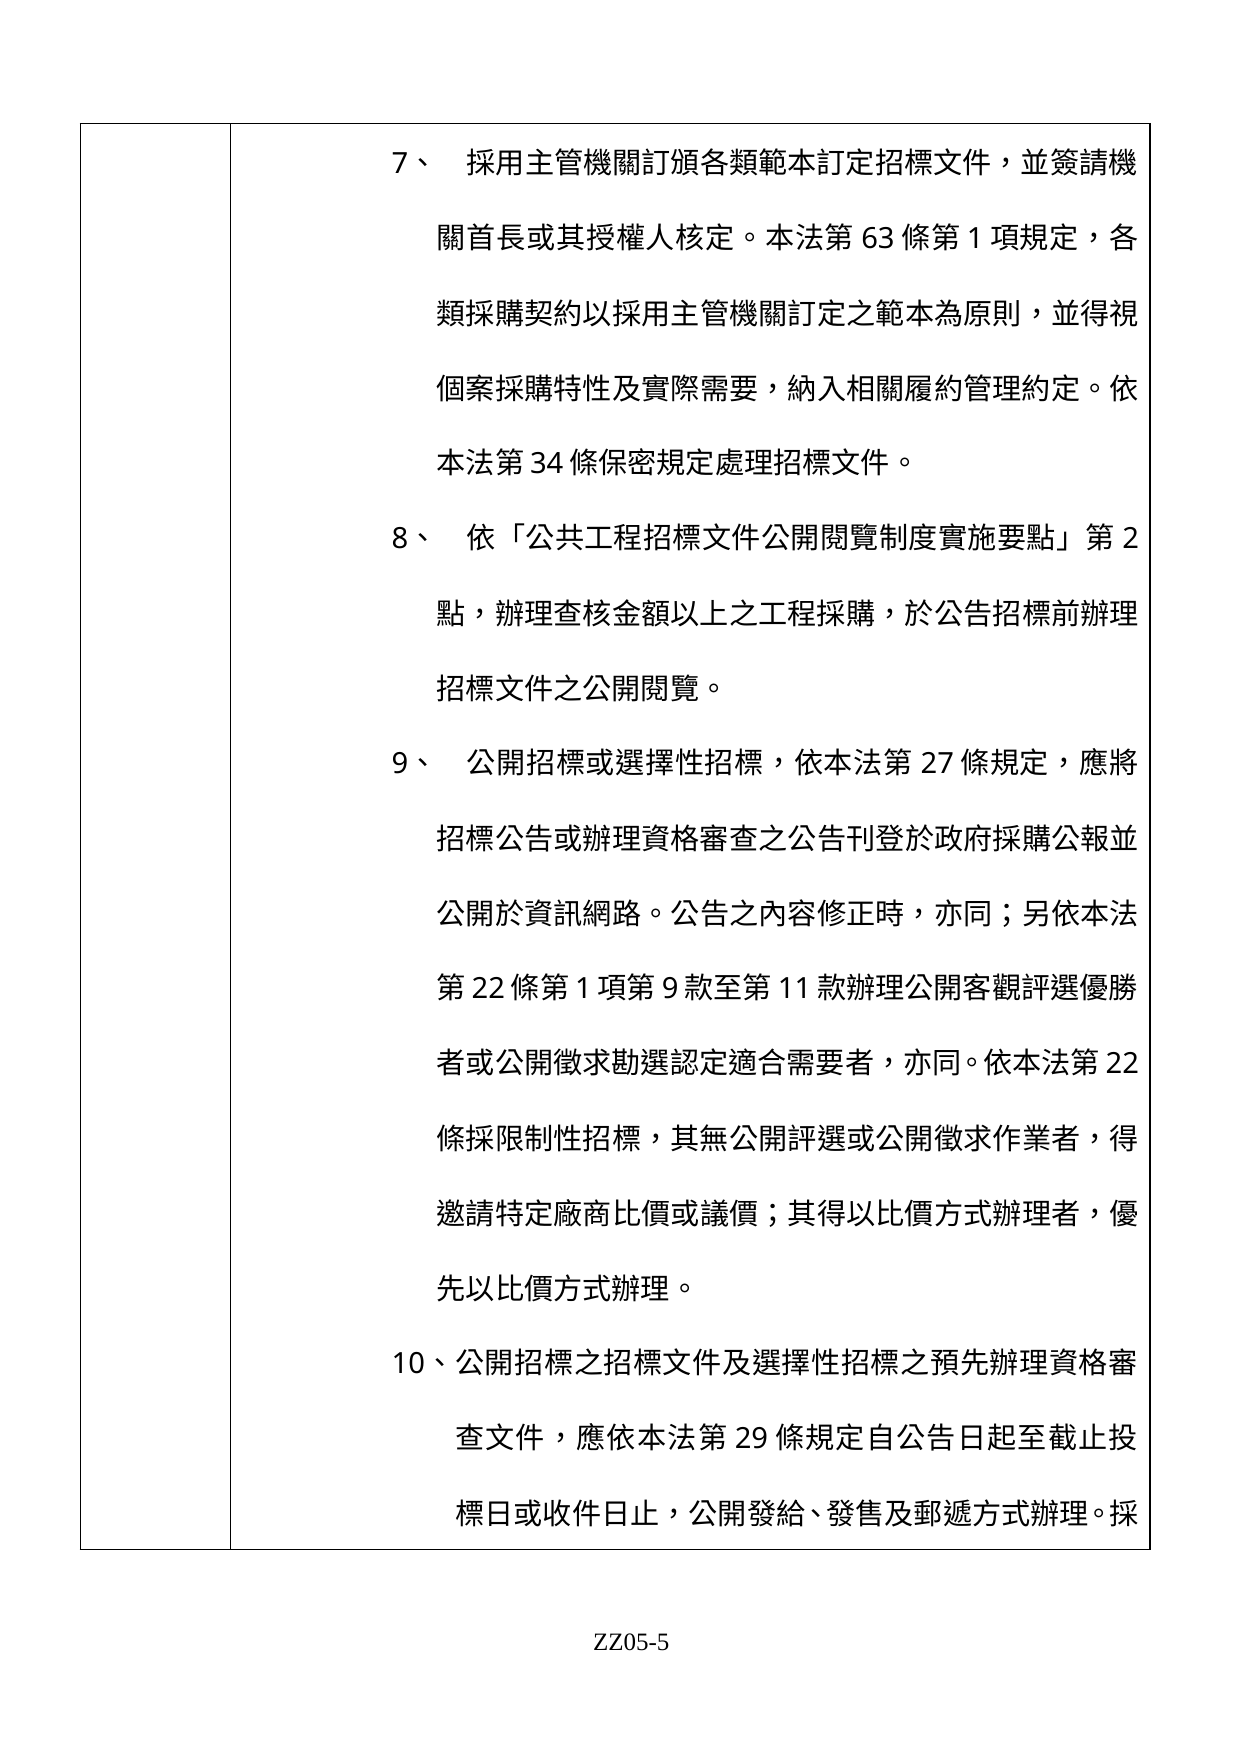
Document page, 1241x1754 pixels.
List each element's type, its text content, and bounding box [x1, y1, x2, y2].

table_cell 需求或使用單位： 採購規劃作業（採購單位亦得辦理）： 確定採購經費及其來源。 確定機關辦理採購之法令依據及適用身心障礙、原住民、資源回收、志願役退除役軍人之法律規定。 採購需求分析： 採購需求之簽核。 預估採購預算金額。 採購案件之全生命週期評估。 預期使用情形及效益分析。 採購策略評估： 評估是否利用共同供應契約。 評估是否以統包方式辦理招標。 評估是否允許共同投標。 評估機關是否具有自行辦理採購之專業人員及能力，或依政府採購法（下稱本法）第5條規定委託法人團體代辦或依本法第40條第1項規定洽由其他具有專業能力之機關代辦。 評估招標方式。 評估決標原則。巨額工程採購之決標原則，可依本法第11條之1於招標前提報採購工作及審查小組審查。另機關如已依相關補助規定決定採最有利標決標，且無其他需協助審查事項，免再依本法第11條之1提報採購工作及審查小組審查。 辦理採購前須依規定完成簽核或層報核定程序。 請購作業： 配合計畫期程並考量招標作業所需時間，適時提出請購。 避免意圖規避本法化整為零分批採購。 協助採購作業： 就權管部分協助訂定招標文件，查察有無限制競爭情形。 依本法第36條、第37條及「投標廠商資格與特殊或巨額採購認定標準」，研訂投標廠商資格，不得不當限制競爭，並以確認廠商具備履行契約所必須之能力者為限。 依本法第26條及「政府採購法第26條執行注意事項」，研訂技術規格，其所標示之擬採購產品或服務之特性，在目的及效果上均不得限制競爭。 技術服務案件，查察設計是否符合節省能源、減少溫室氣體排放、保護環境、節約資源、經濟耐用等目的，並考量景觀、自然生態、生活美學及性別、身心障礙、高齡、兒童等使用者友善環境。 訂有底價之採購，提出底價之預估金額及其分析。 承辦審標事項人員出席開標會議協助開標、審標、處理廠商標價偏低情形。 會同抽查驗核廠商履約結果有無與契約、圖說或貨樣規定不符，並會同決定不符時之處置，協助辦理驗收有關作業並於驗收紀錄簽認。但採購事項單純者得免之。 巨額採購，依本法第111條及「機關提報巨額採購使用情形及效益分析作業規定」，於使用期間內逐年提報使用情形及效益分析，並依審計法施行細則第42條之3函報審計機關。 協助處理採購爭議。 採購單位： 招標作業： 依本法第7條規定，確認該採購案之性質歸屬為工程、財物或勞務採購。 就其所辦採購案件，依採購金額認定屬巨額採購、查核金額以上之採購、公告金額以上之採購或小額採購，並於招標前認定採購金額、預算金額、預計金額。 視採購案件之標的、性質、金額及規模不同，依本法第18條至第23條規定選擇適當之招標方式。 依本法第52條規定，選擇適當之決標原則，例如採最低標（包括評分及格最低標）或最有利標決標（包括適用或準用最有利標、取最有利標精神擇符合需要者）。採適用最有利標決標者，依本法第56條第3項規定，應先報經上級機關核准。 編製、核定預算，其預算金額不得逾越經核定之分配預算範圍。 注意廠商資格及技術規格合理且無限制競爭。 採用主管機關訂頒各類範本訂定招標文件，並簽請機關首長或其授權人核定。本法第63條第1項規定，各類採購契約以採用主管機關訂定之範本為原則，並得視個案採購特性及實際需要，納入相關履約管理約定。依本法第34條保密規定處理招標文件。 依「公共工程招標文件公開閱覽制度實施要點」第2點，辦理查核金額以上之工程採購，於公告招標前辦理招標文件之公開閱覽。 公開招標或選擇性招標，依本法第27條規定，應將招標公告或辦理資格審查之公告刊登於政府採購公報並公開於資訊網路。公告之內容修正時，亦同；另依本法第22條第1項第9款至第11款辦理公開客觀評選優勝者或公開徵求勘選認定適合需要者，亦同。依本法第22條採限制性招標，其無公開評選或公開徵求作業者，得邀請特定廠商比價或議價；其得以比價方式辦理者，優先以比價方式辦理。 公開招標之招標文件及選擇性招標之預先辦理資格審查文件，應依本法第29條規定自公告日起至截止投標日或收件日止，公開發給、發售及郵遞方式辦理。採電子領標者，依「電子採購作業辦法」第6條規定，利用主管機關之政府電子採購網辦理，得免另備書面文件。 開標審標作業： 開標前依本法第33條及其施行細則第29條規定，檢視已收受之廠商投標文件是否於投標截止期限前，以郵遞或專人送達招標機關或其指定之場所，有無書面密封且外標封外有無標示廠商名稱及地址。允許廠商電子投標者，依電子採購作業辦法第15條規定辦理電子開標。 開標前簽請機關首長或其授權人員，指派適當人員擔任主持開標人員，主持開標人員得兼任承辦開標人員；開標後需當場審標者，通知承辦審標事項之人員會辦、協辦。 開標前依本法第13條規定通知主（會）計單位、有關單位派員監辦；查核金額以上採購，依本法第12條規定通知上級機關派員監辦。 開標前查察是否有本法第48條不予開標及承辦、監辦採購人員有無本法第15條需迴避之情形。 開標前檢查投標廠商家數是否已達法定家數（如有分段開標，係指第1段開標）：未達法定家數者，不予開標。已達法定家數者，依開標人員分工事項辦理開標作業。 須於開標前訂定底價者，就規劃、設計、需求或使用單位提出之底價預估金額及其分析，檢討後簽報機關首長或其授權人員核定底價。但重複性採購或未達公告金額之採購，得逕行簽報核定。注意底價之保密規定。 依規定開啟廠商投標文件之標封，宣布投標廠商之名稱或代號、家數及其他招標文件規定之事項。有標價者，並宣布之（最有利標採協商措施且包括標價者，不宣布標價）。分段開標之採購，得依資格、規格、價格之順序開標，或將【資格與規格】或【規格與價格】合併開標。 查察廠商之投標文件有無本法第50條第1項所列各款情形之一。 審查投標廠商有無依招標文件規定繳納押標金，及其額度是否符合招標文件規定。 查察投標廠商有無本法第31條第2項及招標文件所規定押標金不予發還之情形。 審查投標廠商有無依招標文件規定檢附資格文件或技術規格文件及是否符合招標文件規定（附有投標廠商聲明書、切結書或投標須知規定之其他事項，納入審標範圍），並查察文件之真實性。 依招標文件規定審查投標廠商之價格文件，並將各廠商報價登錄於開標紀錄表；最低標廠商如有總標價或部分標價偏低，顯不合理，有降低品質、不能誠信履約之虞或其他特殊情形，並依本法第58條規定辦理。 審查廠商投標文件，如發現其內容有疑義時，得通知投標廠商提出說明，以確認其正確之內容。廠商投標文件如屬明顯打字或書寫錯誤，與標價無關，機關得允許廠商更正。投標之價格文件內記載金額之文字與號碼不符時，以文字為準。 依規定製作開標紀錄，由辦理開標人員會同簽認；有監辦人員者，亦應會同簽認。 未順利開標之案件，檢討其原因，作必要且合理之修正後重行招標，或停止採購。 議（比）價及決標作業： 議（比）價、決標前依規定通知主（會）計單位、有關單位派員監辦；查核金額以上採購，通知上級機關派員監辦。 減價或評選結果符合本法第52條至第56條規定者，辦理決標；無決標對象者，宣布廢標。 依規定製作議價、比價、決標紀錄，由辦理人員會同簽認；有監辦人員者，亦應會同簽認。無法決標者，亦同。 依本法第61條、第62條規定，於決標後30日內辦理決標資料之公告、彙送。無法決標者，刊登無法決標公告。 依決標結果製作合約文件。 未順利決標之案件，檢討其原因，作必要且合理之修正後重行招標，或停止採購。 爭議處理： 屬於招標、審標、決標之爭議，依本法第75條、第84條處理。 屬於招標、審標、決標且與本法第101條有關之爭議，依本法第101條至第103條及其施行細則第109條之1規定處理。 履約管理及驗收單位： 依契約約定之給付條件、期限，完成審核程序，給付契約價金。付款及審核程序，除契約另有約定外，依本法第73條之1規定。 注意得標廠商於履約期間內之履約進度，督促廠商依期限履約；廠商逾履約期限者，依契約約定計算逾期違約金。 查察得標廠商是否自行履行工程、勞務契約，不得有轉包情形。廠商履行財物契約，其需經一定履約過程，非以現成財物供應者，亦同。 工程採購，注意廠商有無違法僱用外籍勞工情形；財物採購，注意履約標的來源是否合法、證明文件有無不實情形；勞務採購，注意勞工權益之保障。 督促廠商注意履約品質，辦理自主檢查。如發現或預見廠商之履約瑕疵，或有其他違反契約之情事者，通知廠商限期改善。廠商未於期限內改善者，依契約約定辦理。 查察廠商是否依契約所定保險內容投保，避免廠商以過高之自負額或除外不保之批註等方式，減省保險費用，致保險範圍不足；查察保險契約有無偽造變造之情形。 查察廠商履約有無契約所定各種保證金不發還情事、廠商連帶保證書、保險單有無偽造變造情形。注意廠商連帶保證書及連帶保證保險單之有效期、提前通知展期、有效期內通知銀行/保險公司給付。 因合法事由，契約標的、價金、履約期限或其他契約內容須變更者，須作成書面文件並經雙方簽名蓋章。契約變更應依「採購契約變更或加減價核准監辦備查規定一覽表」辦理，並注意上開一覽表對應項次之核准、監辦、備查規定。 契約雙方因履約而生爭議者，應依法令及契約約定，盡力協調解決。履約爭議發生後，與爭議無關或不受影響之部分應繼續履約。但經機關同意者不在此限。 工程採購除契約另有規定外，應於收到廠商竣工書面通知之日起7日內，會同監造單位及廠商，依據契約、圖說或貨樣核對竣工之項目及數量，確定是否竣工；廠商未依機關通知派代表參加者，仍得予確定。 有初驗程序者，應於收受監造單位送審之全部資料之日起30日內辦理初驗，並作成初驗紀錄。初驗結果與契約、圖說、貨樣規定不符，應於紀錄載明初驗結果與不符情形，及改善、拆除、重作、退貨、換貨之期限。初驗結果可作為正式驗收之用。 法令或契約載有驗收時應辦理丈量、檢驗或試驗之方法、程序或標準者，應依其規定辦理。 有初驗程序者，初驗合格後，應於20日內（契約另有約定者，從其約定）辦理驗收，並作成驗收紀錄。無初驗程序者，應於接獲廠商通知備驗或可得驗收之程序完成後30日內（契約另有約定者，從其約定）辦理驗收，並作成驗收紀錄。 主驗人主持驗收程序，抽查驗核廠商履約結果有無與契約、圖說或貨樣規定不符，視需要拆驗或化驗工程、財物之隱蔽部分；並決定廠商履約結果與契約、圖說或貨樣規定不符時之處置，並於結算驗收證明書或其他類似文件簽認。機關承辦採購單位之人員（指機關辦理該採購案件最基層之承辦人員），不得為所辦採購驗收之主驗人或樣品及材料之檢驗人。 公告金額以上之工程或財物採購，除符合本法施行細則第90條第1項第1款或其他經主管機關認定之情形者外，應填具結算驗收證明書或其他類似文件。未達公告金額之工程或財物採購，得由機關視需要填具之。勞務採購準用之。 辦理減價收受者，須符合本法第72條第2項、其施行細則第98條第2項規定。 廠商如有逾期履約之情形，覈實計算逾期違約金；未履約之項目，扣減契約價金。 驗收完畢後15日填具結算驗收證明書或其他類似文件。但有特殊情形必須延期，須經機關首長或其授權人員核准。 機關與廠商因履約爭議未能達成協議者，依契約約定及本法第85條之1規定處理；屬於履約管理、驗收且與本法第101條有關之爭議，依本法第101條至第103條及其施行細則第109條之1規定處理。 監辦單位（包括主會計及有關單位）： 開標、議（比）價、決標及驗收之監辦，於未達公告金額之採購，依本法第13條第2項規定，中央機關依「中央機關未達公告金額採購監辦辦法」；地方機關依直轄市、縣市政府訂定之監辦辦法辦理監辦，直轄市、縣市政府未另定監辦辦法者，比照公告金額以上之採購，依本法第13條第1項及「機關主會計及有關單位會同監辦採購辦法」監辦。 監辦，指監辦人員實地監視或書面審核機關辦理開標、比價、議價、決標及驗收是否符合本法規定之程序，不包括涉及廠商資格、規格、商業條款、底價訂定、決標條件及驗收方法等採購之實質或技術事項之審查。但監辦人員發現該等事項有違反法令情形者，仍得提出意見。 開標、議（比）價、決標及驗收，依本法施行細則第51條、第68條及第96條規定，會同於各該紀錄簽認。未監辦案件，紀錄內載明法令依據。 依「採購契約變更或加減價核准監辦備查規定一覽表」所列情形，於契約變更程序時派員監辦。 公告金額以上之採購，採書面審核監辦者，應經機關首長或其授權人員核准；如有「機關主會計及有關單位會同監辦採購辦法」第5條所列特殊情形之一，且經機關首長或其授權人員核准者，得不派員監辦。但有該辦法第6條第1項所列情形之一且尚未解決者，應派員監辦。 中央機關未達公告金額之採購，得採書面審核監辦，免經機關首長或其授權人員核准；如有「中央機關未達公告金額採購監辦辦法」第3條所列情形之一，得不派員監辦。但有該辦法第4條第1項所列情形之一者，應派員監辦。直轄市或縣(市)另定未達公告金額採購監辦辦法者，從其規定。 驗收完畢後，監驗人員於結算驗收證明書或其他類似文件簽認。 上級機關： 核准所屬機關提報擬採最有利標決標之採購。 派員監辦所屬機關辦理查核金額以上採購之開標、比價、議價、決標及驗收，並得斟酌個案金額、地區或其他特殊情形，決定應否派員監辦。其未派員監辦者，應事先通知機關自行依法辦理。 監辦，不包括涉及廠商資格、規格、商業條款、底價訂定、決標條件及驗收方法等實質或技術事項之審查。監辦人員發現該等事項有違反法令情形者，仍得提出意見。監辦人員採書面審核監辦者，應經機關首長或其授權人員核准。 依「採購契約變更或加減價核准監辦備查規定一覽表」所列情形，於所屬機關辦理契約變更程序時派員監辦。 所屬機關辦理未達查核金額之採購，其決標金額達查核金額者，或契約變更後其金額達查核金額者，辦理所屬機關補具相關文件之備查程序。 查核金額以上採購，核准所屬機關提報之超過底價百分之四之採購案決標。 查核金額以上採購，核准所屬機關提報之減價收受。 依本法第85條之3規定，核定所屬機關提報不同意調解建議之決定。 依本法第85條之4規定，核定所屬機關提報對調解方案所提之異議。 其餘事項依主管機關訂頒之「政府採購法規定須報上級機關核准核定同意備查事項上級機關權責一覽表」。 [231, 124, 1149, 1549]
table_cell [81, 124, 230, 1549]
